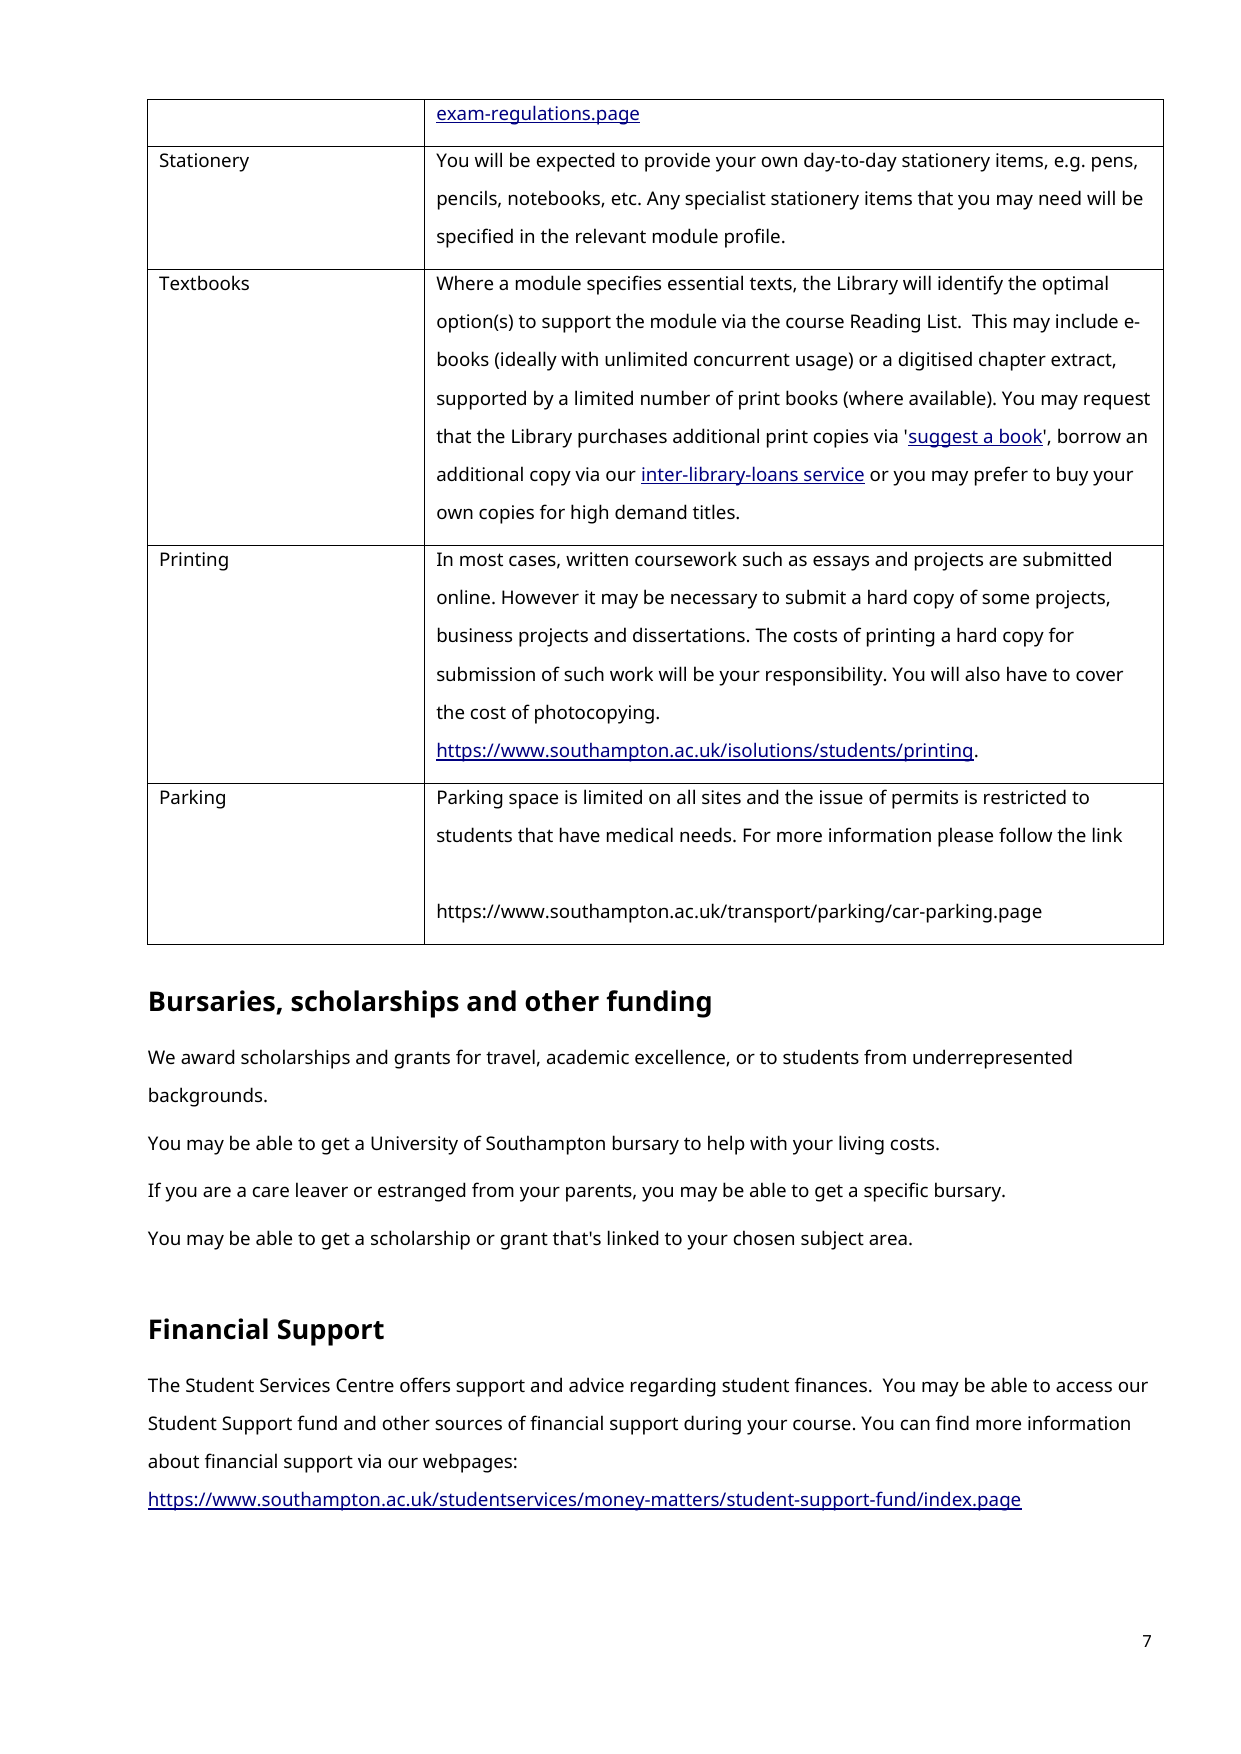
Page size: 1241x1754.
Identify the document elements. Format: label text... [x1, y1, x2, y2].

text We award scholarships and grants for travel, academic excellence, or to students from underrepresented backgrounds. [148, 1044, 1152, 1108]
table_cell You will be expected to provide your own day-to-day stationery items, e.g. pens, pencils, notebooks, etc. Any specialist stationery items that you may need will be specified in the relevant module profile. [425, 147, 1163, 269]
table_cell Parking space is limited on all sites and the issue of permits is restricted to students that have medical needs. For more information please follow the link https://www.southampton.ac.uk/transport/parking/car-parking.page [425, 784, 1163, 944]
text You may be able to get a University of Southampton bursary to help with your living costs. [148, 1130, 1152, 1156]
text You may be able to get a scholarship or grant that's linked to your chosen subject area. [148, 1225, 1152, 1251]
subtitle Bursaries, scholarships and other funding [148, 983, 1152, 1020]
table_cell [148, 100, 424, 146]
table_cell Where a module specifies essential texts, the Library will identify the optimal option(s) to support the module via the course Reading List. This may include e-books (ideally with unlimited concurrent usage) or a digitised chapter extract, supported by a limited number of print books (where available). You may request that the Library purchases additional print copies via 'suggest a book', borrow an additional copy via our inter-library-loans service or you may prefer to buy your own copies for high demand titles. [425, 270, 1163, 545]
table_cell Parking [148, 784, 424, 944]
text If you are a care leaver or estranged from your parents, you may be able to get a specific bursary. [148, 1178, 1152, 1203]
subtitle Financial Support [148, 1311, 1152, 1347]
table_cell Printing [148, 546, 424, 783]
table_cell Textbooks [148, 270, 424, 545]
table_cell Stationery [148, 147, 424, 269]
text The Student Services Centre offers support and advice regarding student finances. You may be able to access our Student Support fund and other sources of financial support during your course. You can find more information about financial support via our webpages: https://www.southampton.ac.uk/studentservices/money-matters/student-support-fund/index.page [148, 1372, 1152, 1512]
table_cell In most cases, written coursework such as essays and projects are submitted online. However it may be necessary to submit a hard copy of some projects, business projects and dissertations. The costs of printing a hard copy for submission of such work will be your responsibility. You will also have to cover the cost of photocopying. https://www.southampton.ac.uk/isolutions/students/printing. [425, 546, 1163, 783]
table_cell exam-regulations.page [425, 100, 1163, 146]
